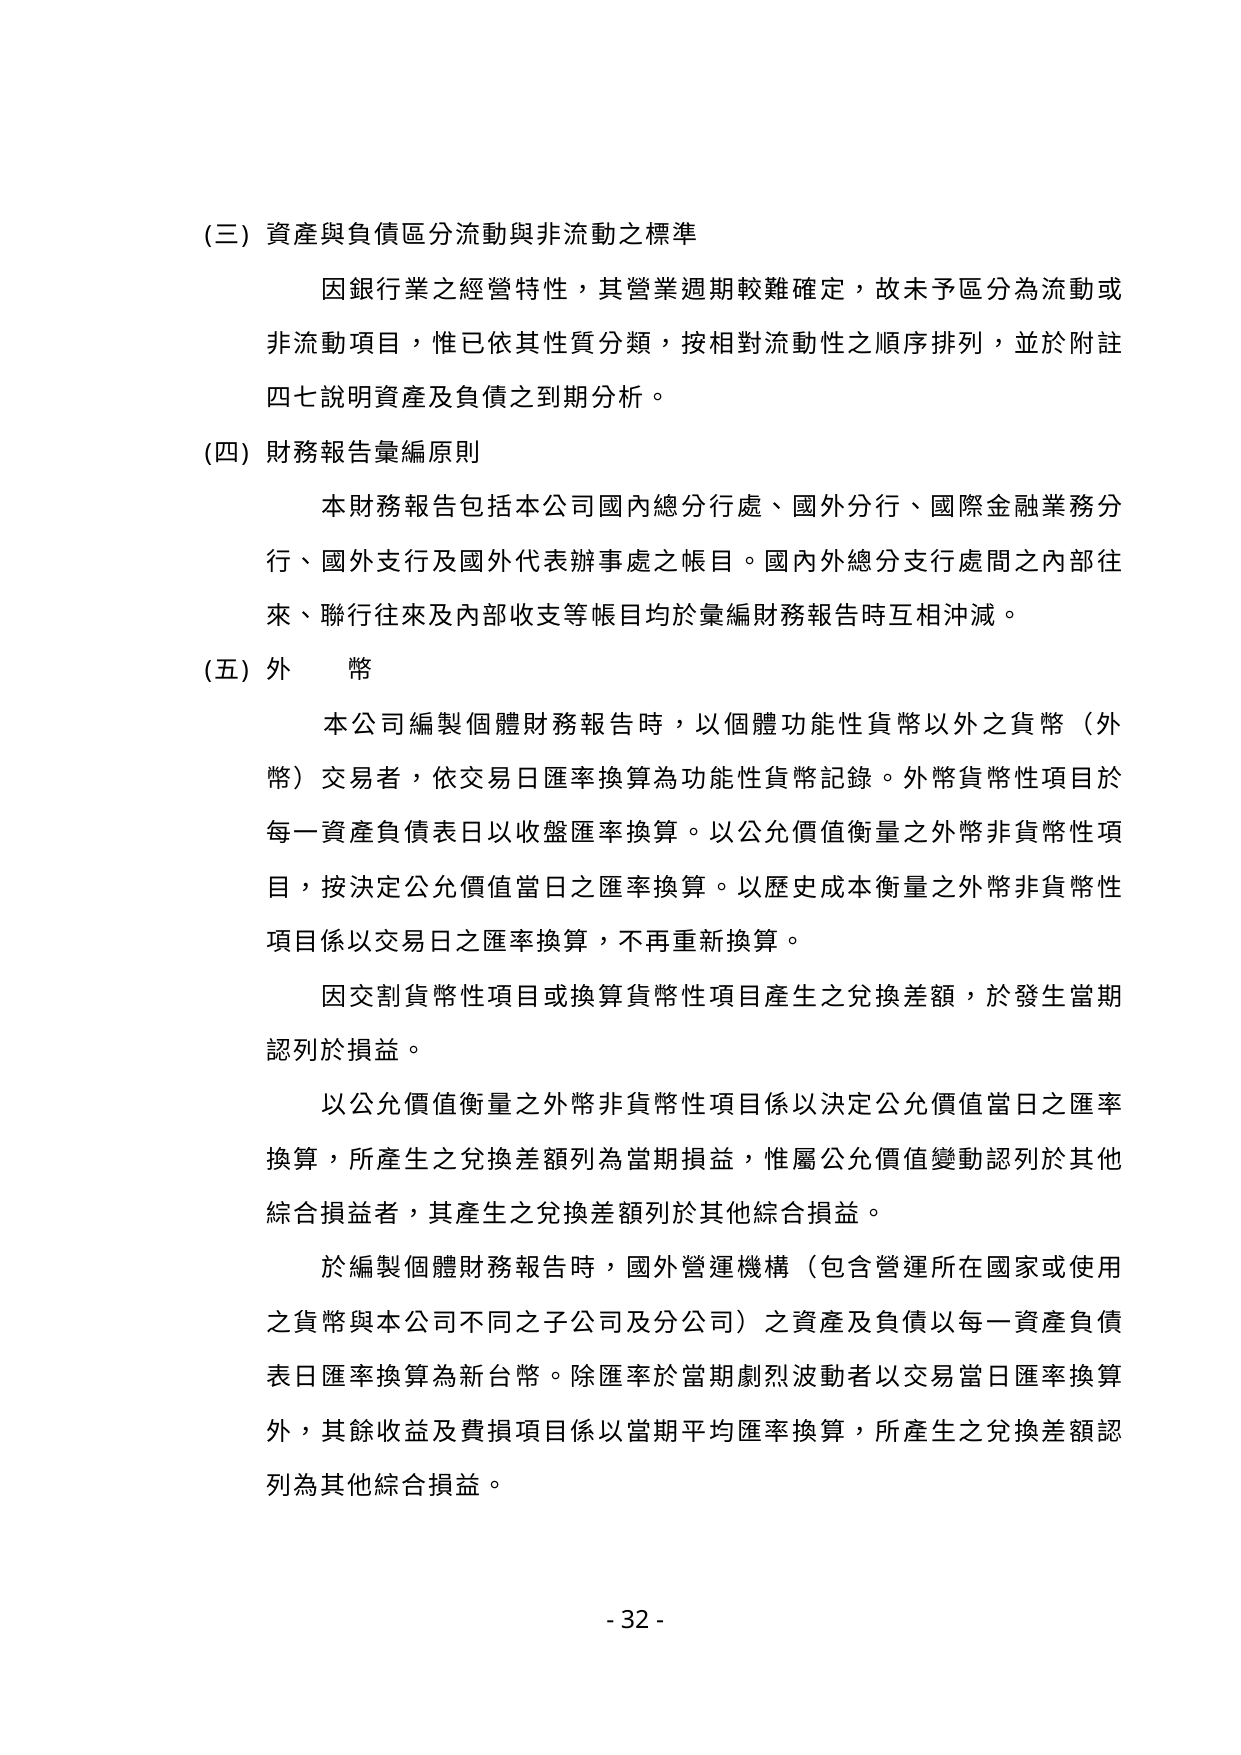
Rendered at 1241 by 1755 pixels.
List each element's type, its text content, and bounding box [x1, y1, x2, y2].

text 因銀行業之經營特性，其營業週期較難確定，故未予區分為流動或非流動項目，惟已依其性質分類，按相對流動性之順序排列，並於附註四七說明資產及負債之到期分析。 [266, 269, 1122, 414]
text 以公允價值衡量之外幣非貨幣性項目係以決定公允價值當日之匯率換算，所產生之兌換差額列為當期損益，惟屬公允價值變動認列於其他綜合損益者，其產生之兌換差額列於其他綜合損益。 [266, 1085, 1122, 1230]
text 因交割貨幣性項目或換算貨幣性項目產生之兌換差額，於發生當期認列於損益。 [266, 976, 1122, 1067]
text (五) 外 幣 [177, 650, 1122, 686]
text 於編製個體財務報告時，國外營運機構（包含營運所在國家或使用之貨幣與本公司不同之子公司及分公司）之資產及負債以每一資產負債表日匯率換算為新台幣。除匯率於當期劇烈波動者以交易當日匯率換算外，其餘收益及費損項目係以當期平均匯率換算，所產生之兌換差額認列為其他綜合損益。 [266, 1248, 1122, 1502]
text 本公司編製個體財務報告時，以個體功能性貨幣以外之貨幣（外幣）交易者，依交易日匯率換算為功能性貨幣記錄。外幣貨幣性項目於每一資產負債表日以收盤匯率換算。以公允價值衡量之外幣非貨幣性項目，按決定公允價值當日之匯率換算。以歷史成本衡量之外幣非貨幣性項目係以交易日之匯率換算，不再重新換算。 [266, 704, 1122, 958]
text (四) 財務報告彙編原則 [177, 432, 1122, 468]
text 本財務報告包括本公司國內總分行處、國外分行、國際金融業務分行、國外支行及國外代表辦事處之帳目。國內外總分支行處間之內部往來、聯行往來及內部收支等帳目均於彙編財務報告時互相沖減。 [266, 487, 1122, 632]
text (三) 資產與負債區分流動與非流動之標準 [177, 215, 1122, 251]
